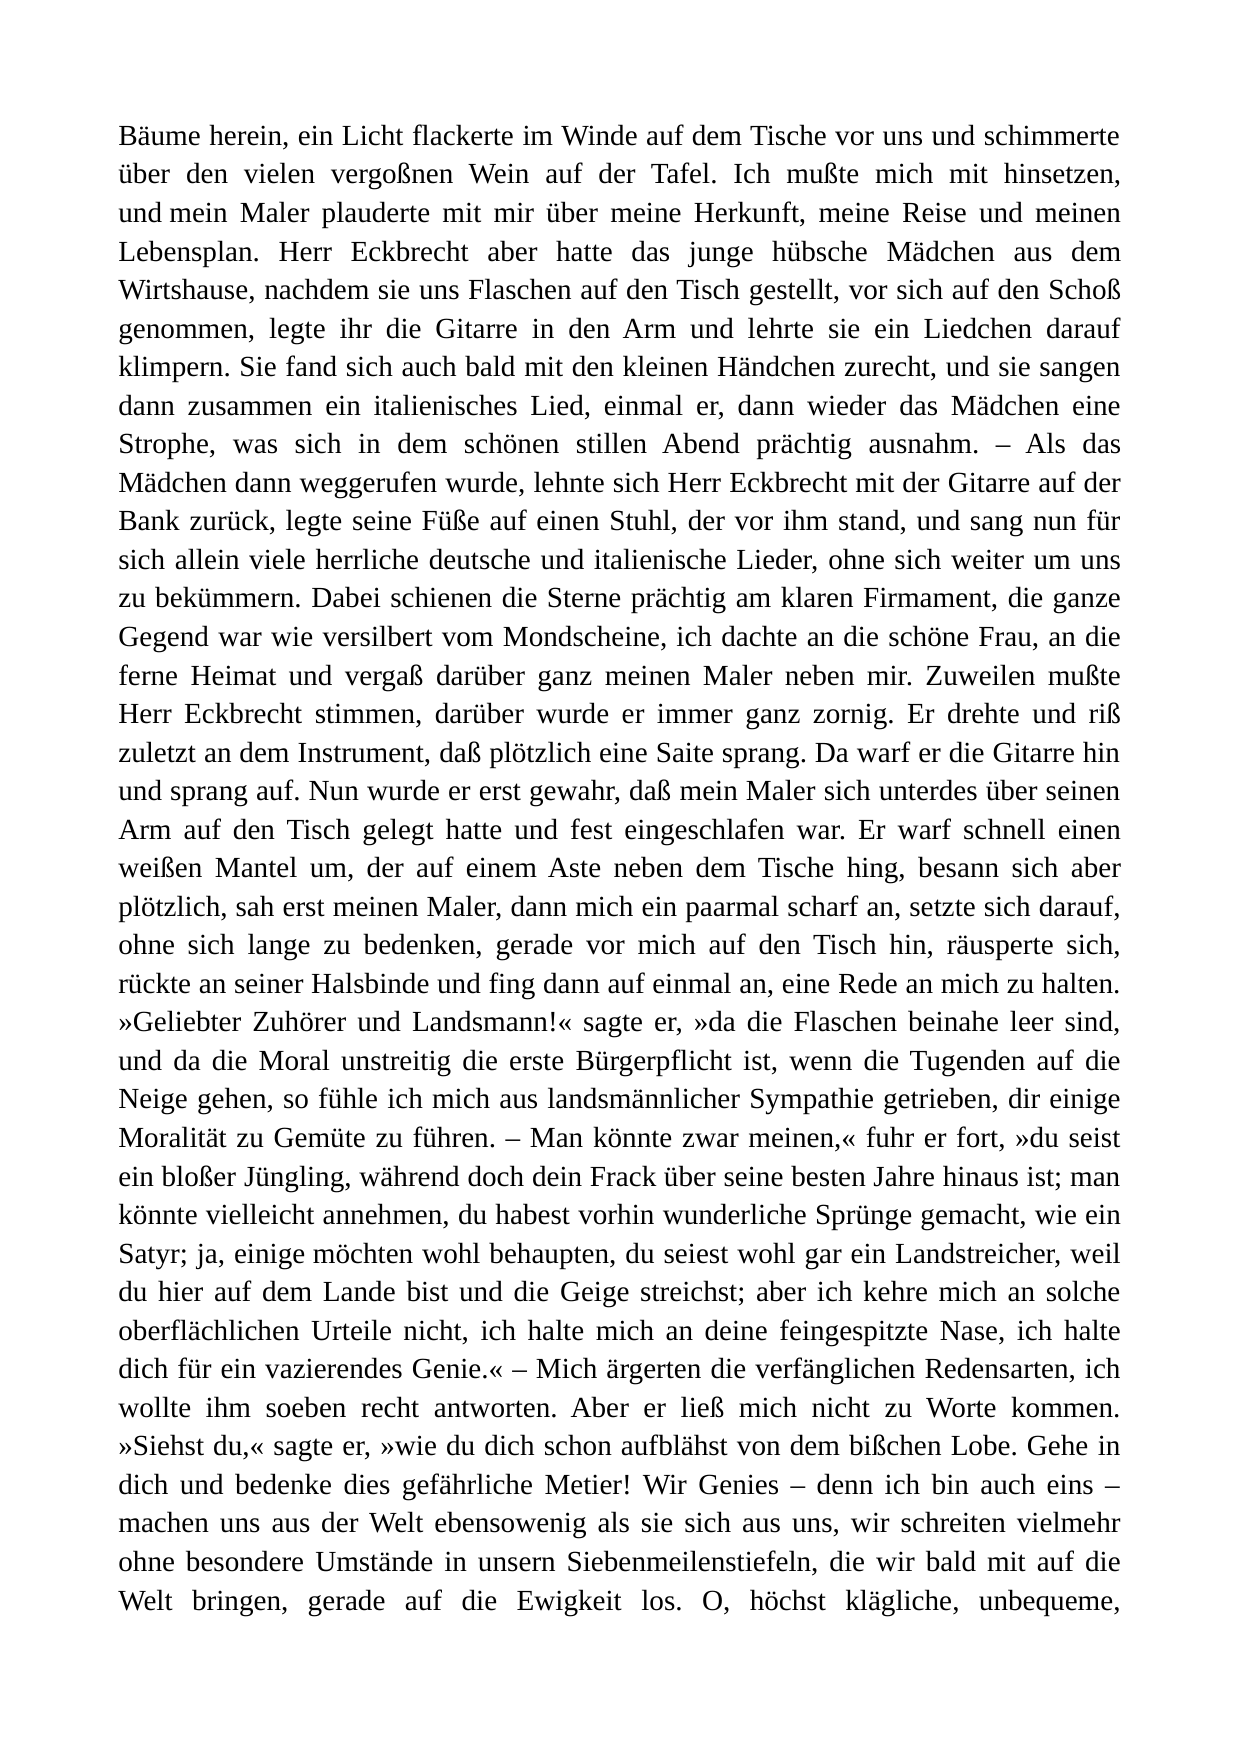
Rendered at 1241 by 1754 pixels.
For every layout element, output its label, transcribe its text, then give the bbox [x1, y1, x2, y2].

text Bäume herein, ein Licht flackerte im Winde auf dem Tische vor uns und schimmerte über den vielen vergoßnen Wein auf der Tafel. Ich mußte mich mit hinsetzen, und mein Maler plauderte mit mir über meine Herkunft, meine Reise und meinen Lebensplan. Herr Eckbrecht aber hatte das junge hübsche Mädchen aus dem Wirtshause, nachdem sie uns Flaschen auf den Tisch gestellt, vor sich auf den Schoß genommen, legte ihr die Gitarre in den Arm und lehrte sie ein Liedchen darauf klimpern. Sie fand sich auch bald mit den kleinen Händchen zurecht, und sie sangen dann zusammen ein italienisches Lied, einmal er, dann wieder das Mädchen eine Strophe, was sich in dem schönen stillen Abend prächtig ausnahm. – Als das Mädchen dann weggerufen wurde, lehnte sich Herr Eckbrecht mit der Gitarre auf der Bank zurück, legte seine Füße auf einen Stuhl, der vor ihm stand, und sang nun für sich allein viele herrliche deutsche und italienische Lieder, ohne sich weiter um uns zu bekümmern. Dabei schienen die Sterne prächtig am klaren Firmament, die ganze Gegend war wie versilbert vom Mondscheine, ich dachte an die schöne Frau, an die ferne Heimat und vergaß darüber ganz meinen Maler neben mir. Zuweilen mußte Herr Eckbrecht stimmen, darüber wurde er immer ganz zornig. Er drehte und riß zuletzt an dem Instrument, daß plötzlich eine Saite sprang. Da warf er die Gitarre hin und sprang auf. Nun wurde er erst gewahr, daß mein Maler sich unterdes über seinen Arm auf den Tisch gelegt hatte und fest eingeschlafen war. Er warf schnell einen weißen Mantel um, der auf einem Aste neben dem Tische hing, besann sich aber plötzlich, sah erst meinen Maler, dann mich ein paarmal scharf an, setzte sich darauf, ohne sich lange zu bedenken, gerade vor mich auf den Tisch hin, räusperte sich, rückte an seiner Halsbinde und fing dann auf einmal an, eine Rede an mich zu halten. »Geliebter Zuhörer und Landsmann!« sagte er, »da die Flaschen beinahe leer sind, und da die Moral unstreitig die erste Bürgerpflicht ist, wenn die Tugenden auf die Neige gehen, so fühle ich mich aus landsmännlicher Sympathie getrieben, dir einige Moralität zu Gemüte zu führen. – Man könnte zwar meinen,« fuhr er fort, »du seist ein bloßer Jüngling, während doch dein Frack über seine besten Jahre hinaus ist; man könnte vielleicht annehmen, du habest vorhin wunderliche Sprünge gemacht, wie ein Satyr; ja, einige möchten wohl behaupten, du seiest wohl gar ein Landstreicher, weil du hier auf dem Lande bist und die Geige streichst; aber ich kehre mich an solche oberflächlichen Urteile nicht, ich halte mich an deine feingespitzte Nase, ich halte dich für ein vazierendes Genie.« – Mich ärgerten die verfänglichen Redensarten, ich wollte ihm soeben recht antworten. Aber er ließ mich nicht zu Worte kommen. »Siehst du,« sagte er, »wie du dich schon aufblähst von dem bißchen Lobe. Gehe in dich und bedenke dies gefährliche Metier! Wir Genies – denn ich bin auch eins – machen uns aus der Welt ebensowenig als sie sich aus uns, wir schreiten vielmehr ohne besondere Umstände in unsern Siebenmeilenstiefeln, die wir bald mit auf die Welt bringen, gerade auf die Ewigkeit los. O, höchst klägliche, unbequeme, [118, 118, 1122, 1616]
